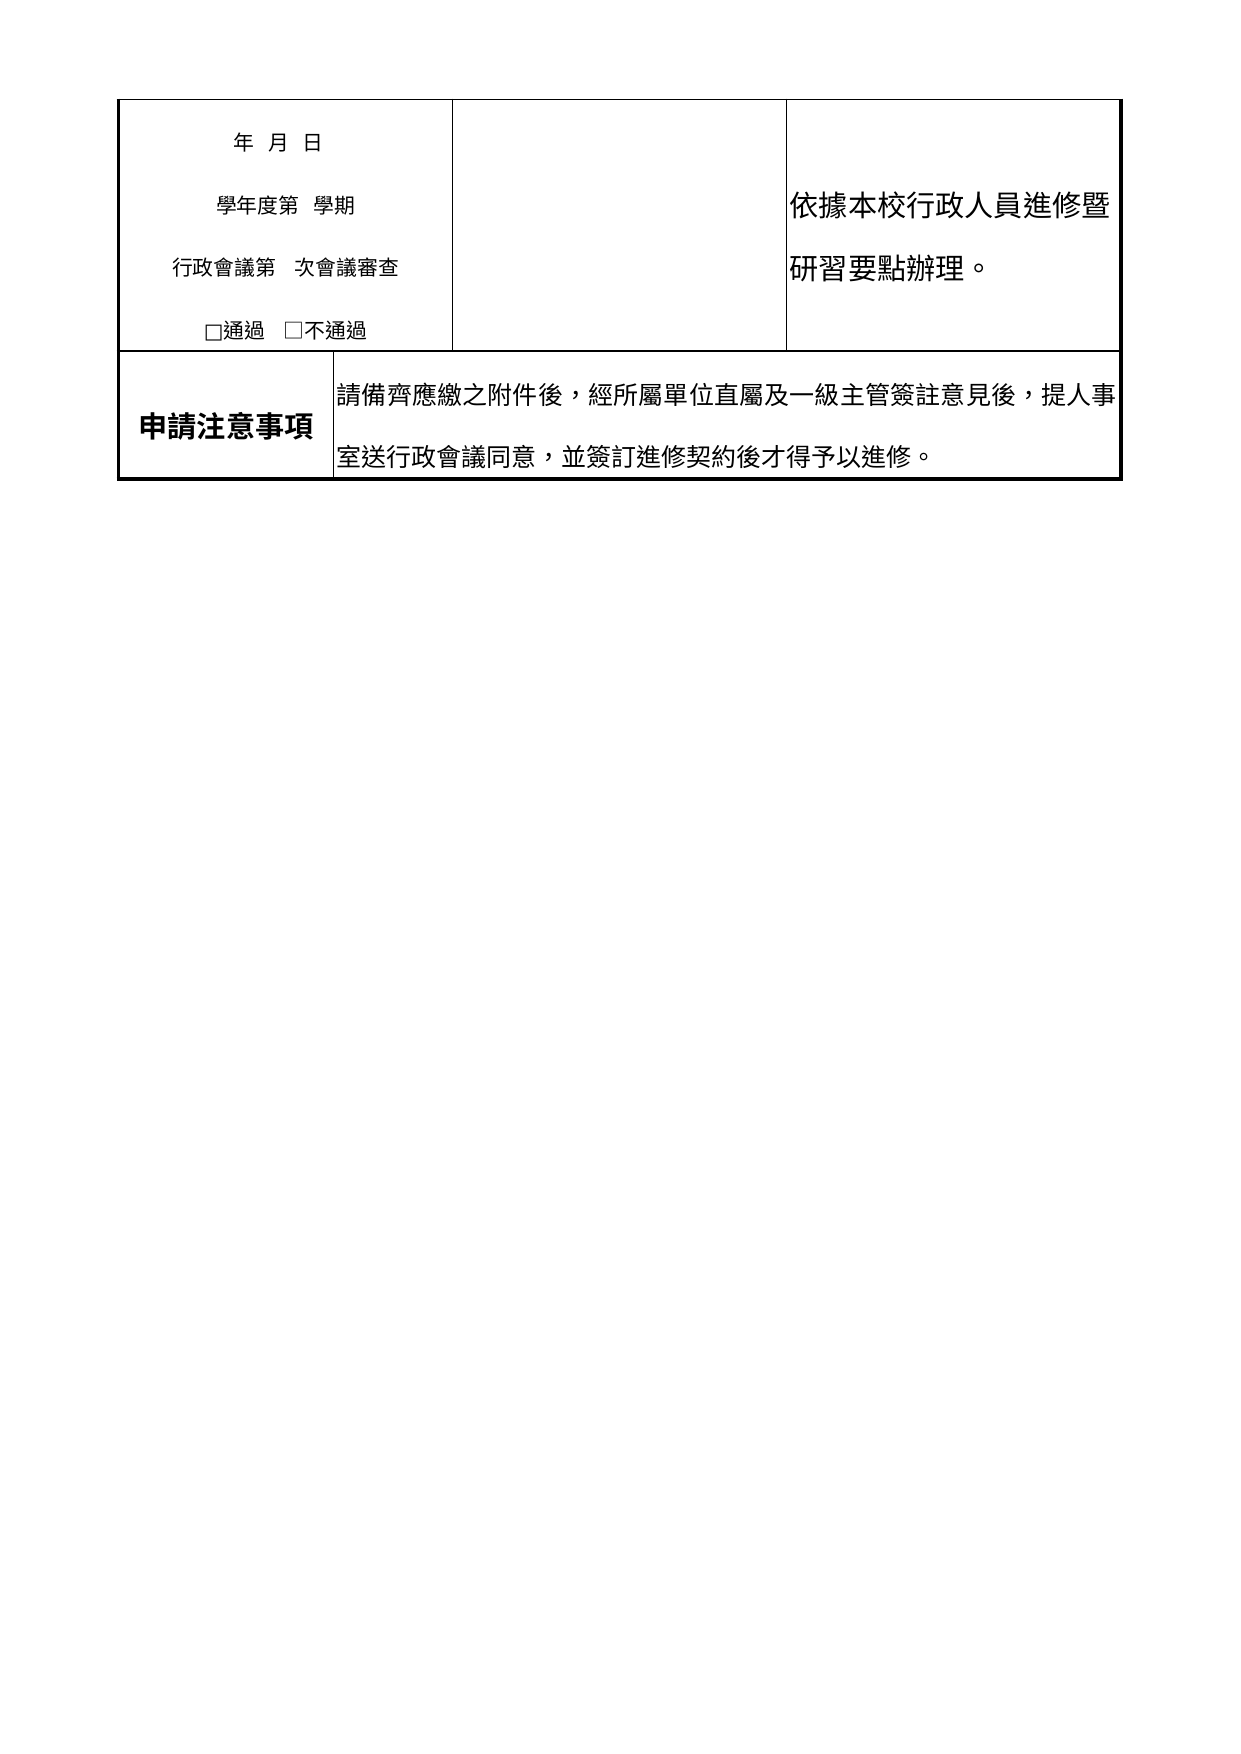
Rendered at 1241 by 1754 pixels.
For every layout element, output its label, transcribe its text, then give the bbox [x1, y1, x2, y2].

table_cell 依據本校行政人員進修暨研習要點辦理。 [787, 100, 1119, 350]
table_cell [453, 100, 786, 350]
table_cell 請備齊應繳之附件後，經所屬單位直屬及一級主管簽註意見後，提人事室送行政會議同意，並簽訂進修契約後才得予以進修。 [334, 352, 1119, 477]
table_cell 年 月 日 學年度第 學期 行政會議第 次會議審查 □通過 □不通過 [120, 100, 452, 350]
table_cell 申請注意事項 [120, 352, 333, 477]
